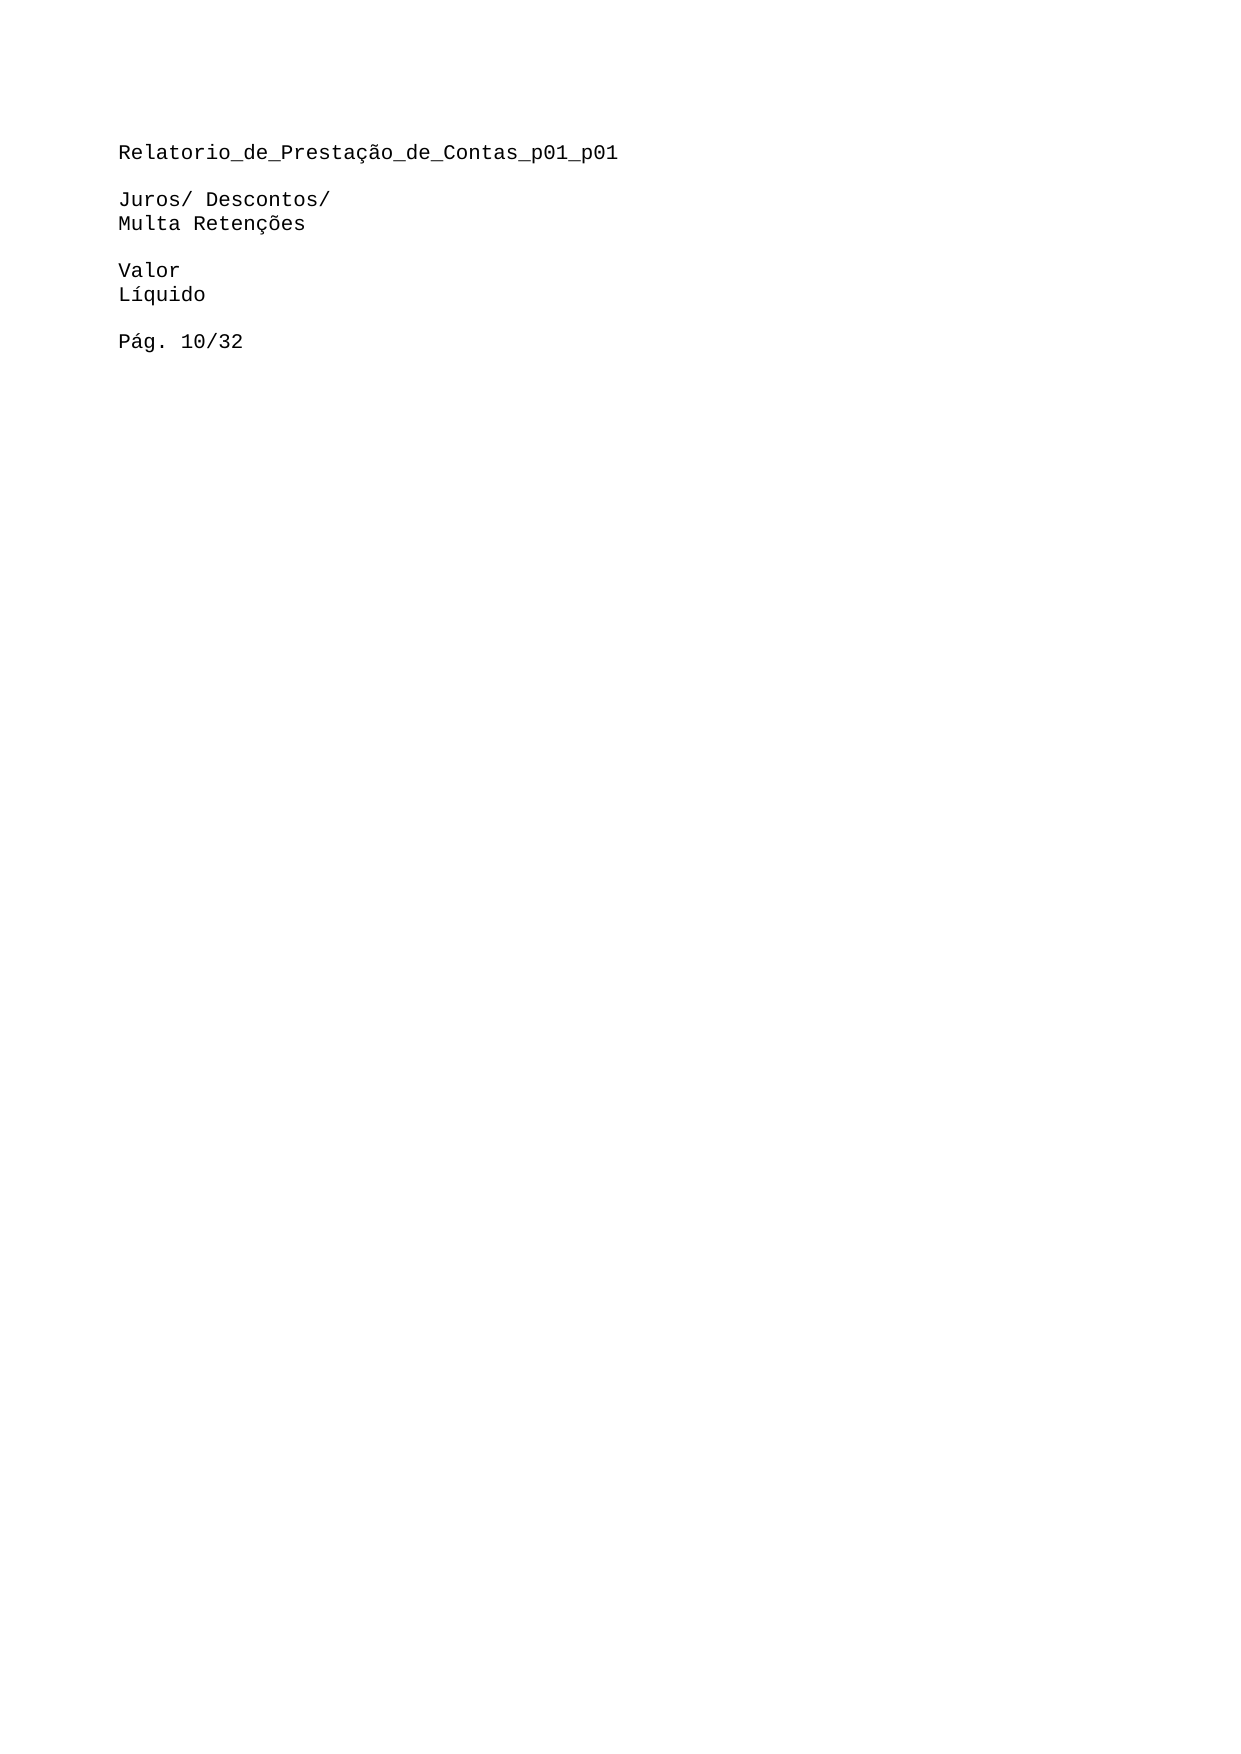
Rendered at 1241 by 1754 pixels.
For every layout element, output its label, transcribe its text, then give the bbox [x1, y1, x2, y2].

text Pág. 10/32 [118, 331, 1122, 354]
text Valor [118, 260, 1122, 284]
text Multa Retenções [118, 213, 1122, 236]
text Relatorio_de_Prestação_de_Contas_p01_p01 [118, 142, 1122, 165]
text Juros/ Descontos/ [118, 189, 1122, 213]
text Líquido [118, 284, 1122, 307]
